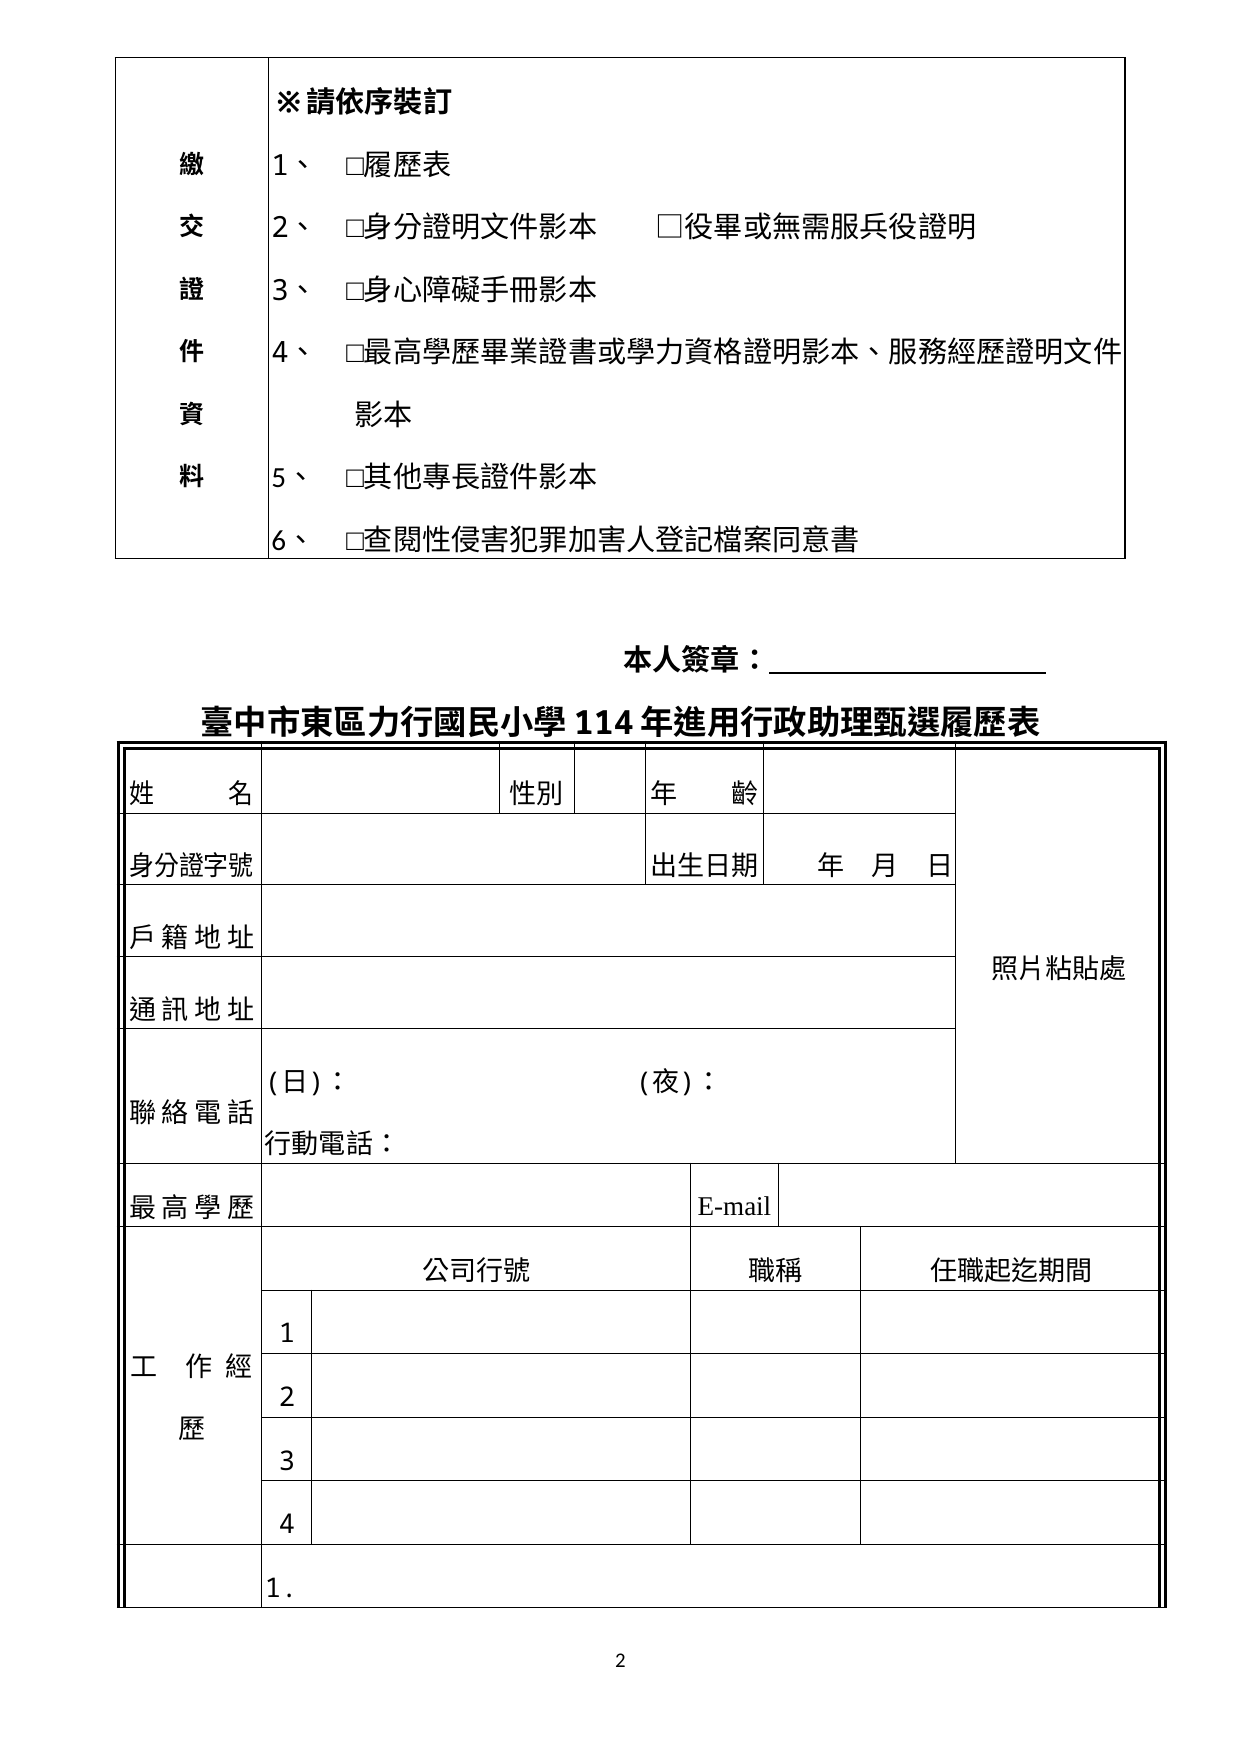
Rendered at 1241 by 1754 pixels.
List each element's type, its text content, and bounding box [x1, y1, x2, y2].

table_cell 通訊地址 [126, 957, 261, 1028]
table_cell [262, 814, 645, 884]
table_cell 4 [262, 1481, 311, 1544]
table_cell [312, 1354, 690, 1417]
table_cell ※請依序裝訂 □履歷表 □身分證明文件影本 □役畢或無需服兵役證明 □身心障礙手冊影本 □最高學歷畢業證書或學力資格證明影本、服務經歷證明文件影本 □其他專長證件影本 □查閱性侵害犯罪加害人登記檔案同意書 [269, 58, 1124, 558]
table_cell 繳 交 證 件 資 料 [116, 58, 268, 558]
table_cell [861, 1418, 1158, 1480]
table_cell [691, 1418, 860, 1480]
table_cell 1 [262, 1291, 311, 1353]
table_cell 3 [262, 1418, 311, 1480]
table_cell 任職起迄期間 [861, 1227, 1158, 1289]
table_header [575, 750, 645, 812]
table_cell 2 [262, 1354, 311, 1417]
table_cell [312, 1291, 690, 1353]
table_header 性別 [500, 750, 574, 812]
text 本人簽章： [94, 616, 1154, 678]
table_cell [691, 1354, 860, 1417]
text 臺中市東區力行國民小學114年進用行政助理甄選履歷表 [94, 678, 1146, 741]
table_cell (日)： (夜)： 行動電話： [262, 1029, 955, 1162]
table_cell [126, 1545, 261, 1607]
table_cell [262, 885, 955, 956]
table_header [764, 750, 955, 812]
table_cell 出生日期 [646, 814, 763, 884]
table_cell 聯絡電話 [126, 1029, 261, 1162]
table_cell 工 作 經 歷 [126, 1227, 261, 1544]
table_cell [779, 1164, 1158, 1226]
table_cell [262, 1164, 690, 1226]
table_cell 最高學歷 [126, 1164, 261, 1226]
table_header [262, 750, 499, 812]
table_cell 職稱 [691, 1227, 860, 1289]
table_cell [691, 1291, 860, 1353]
table_cell 1. [262, 1545, 1158, 1607]
table_header 年 齡 [646, 750, 763, 812]
table_cell [861, 1291, 1158, 1353]
table_cell [262, 957, 955, 1028]
table_cell 公司行號 [262, 1227, 690, 1289]
table_header 照片粘貼處 [956, 744, 1162, 1162]
table_cell [861, 1481, 1158, 1544]
table_cell E-mail [691, 1164, 778, 1226]
table_cell [312, 1418, 690, 1480]
table_cell 身分證字號 [126, 814, 261, 884]
table_cell [312, 1481, 690, 1544]
table_cell 年 月 日 [764, 814, 955, 884]
table_cell [861, 1354, 1158, 1417]
table_header 姓 名 [121, 744, 261, 812]
table_cell [691, 1481, 860, 1544]
table_cell 戶籍地址 [126, 885, 261, 956]
